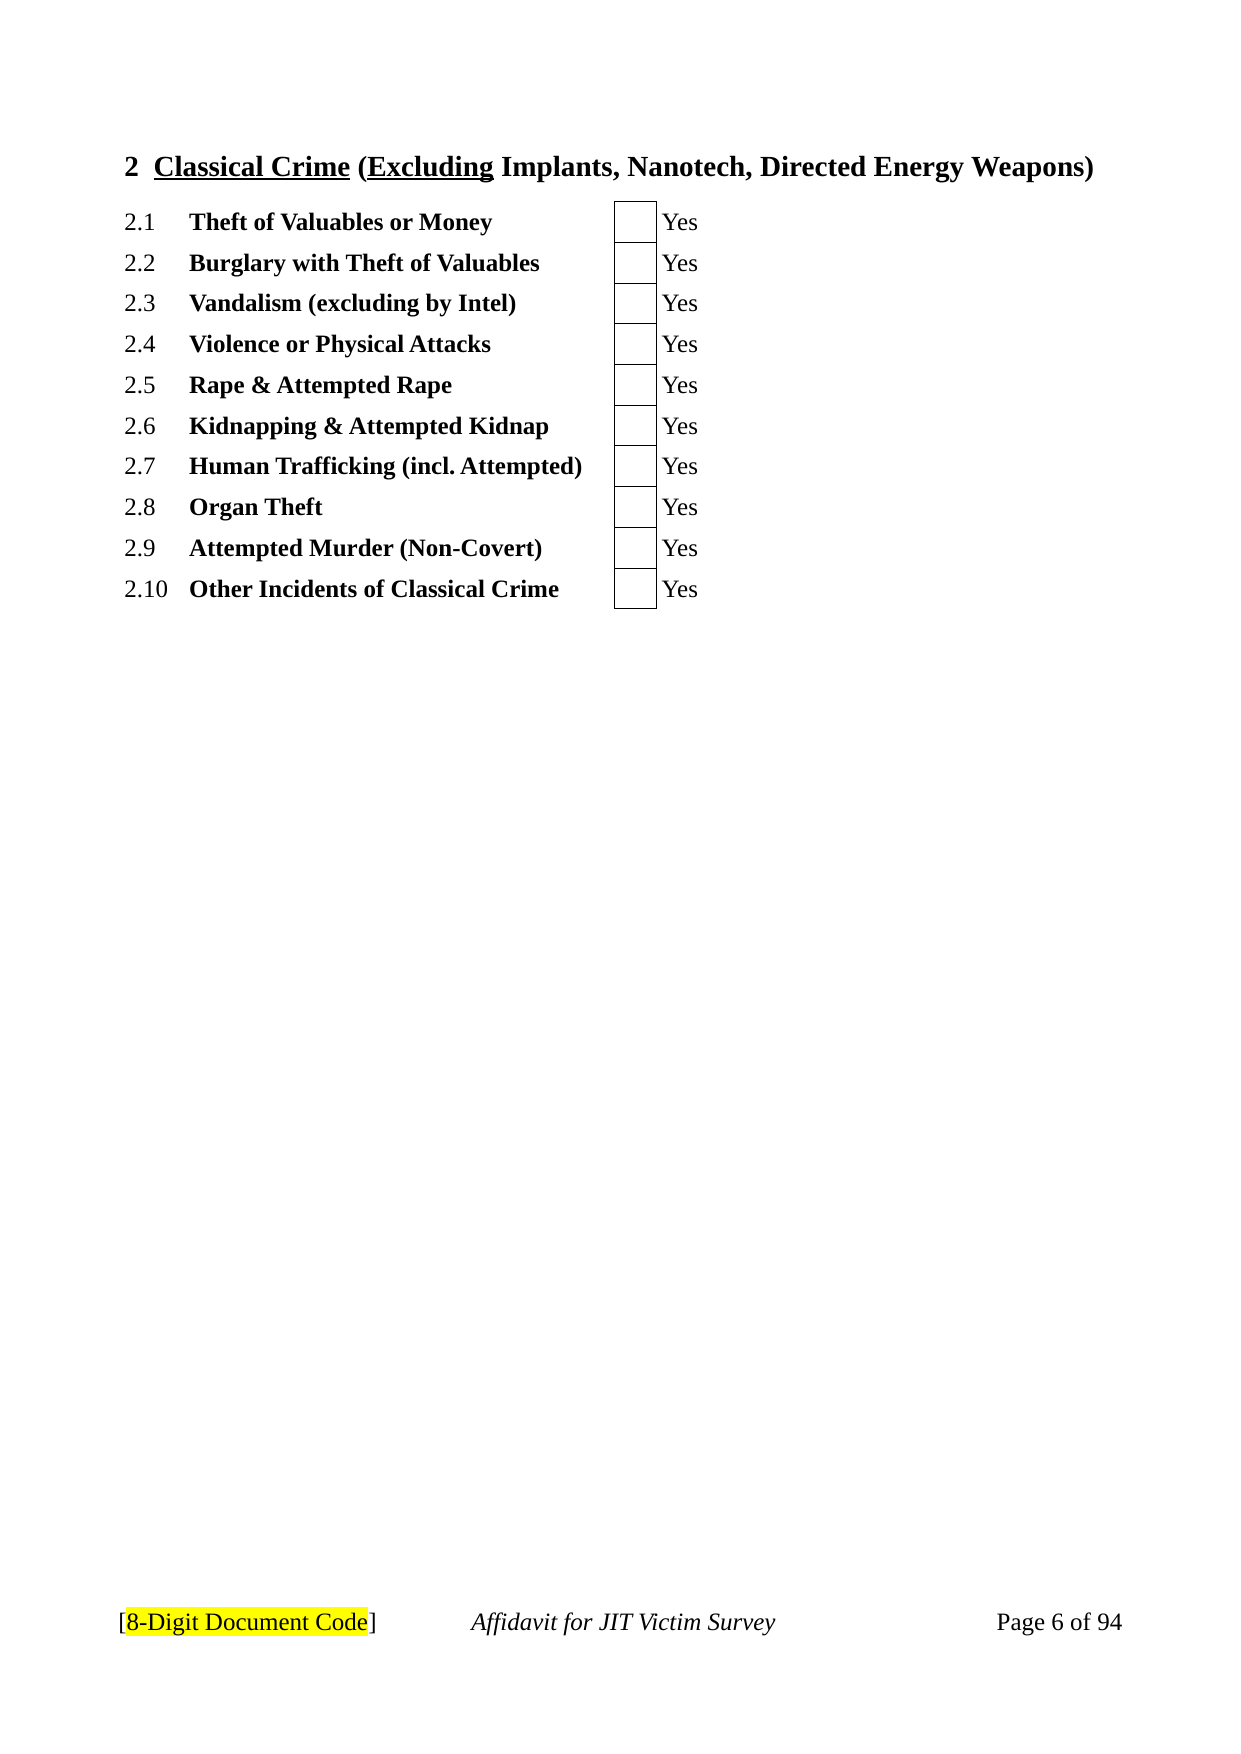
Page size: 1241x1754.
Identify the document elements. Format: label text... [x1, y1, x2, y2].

table_cell [615, 202, 656, 242]
table_cell 2.3 [118, 283, 183, 323]
table_cell [615, 446, 656, 486]
table_cell [615, 324, 656, 364]
table_cell Human Trafficking (incl. Attempted) [183, 445, 614, 486]
table_cell Yes [657, 568, 1122, 608]
table_cell 2.8 [118, 486, 183, 527]
table_cell Yes [657, 527, 1122, 568]
table_cell Kidnapping & Attempted Kidnap [183, 405, 614, 445]
table_cell [615, 365, 656, 405]
table_cell [615, 528, 656, 568]
table_cell 2.7 [118, 445, 183, 486]
table_cell Yes [657, 364, 1122, 405]
table_cell Other Incidents of Classical Crime [183, 568, 614, 608]
table_cell 2.1 [118, 201, 183, 242]
table_cell Yes [657, 486, 1122, 527]
table_cell Rape & Attempted Rape [183, 364, 614, 405]
table_cell Vandalism (excluding by Intel) [183, 283, 614, 323]
table_header 2 Classical Crime (Excluding Implants, Nanotech, Directed Energy Weapons) [118, 118, 1122, 201]
table_cell Theft of Valuables or Money [183, 201, 614, 242]
table_cell Organ Theft [183, 486, 614, 527]
table_cell [615, 406, 656, 445]
table_cell Yes [657, 201, 1122, 242]
table_cell Yes [657, 283, 1122, 323]
table_cell 2.6 [118, 405, 183, 445]
table_cell 2.9 [118, 527, 183, 568]
table_cell [615, 487, 656, 527]
table_cell Burglary with Theft of Valuables [183, 242, 614, 282]
table_cell 2.10 [118, 568, 183, 608]
table_cell Yes [657, 242, 1122, 282]
table_cell [615, 284, 656, 323]
table_cell [615, 569, 656, 608]
table_cell Attempted Murder (Non-Covert) [183, 527, 614, 568]
table_cell Yes [657, 405, 1122, 445]
table_cell 2.4 [118, 323, 183, 364]
table_cell Yes [657, 445, 1122, 486]
table_cell [615, 243, 656, 282]
table_cell 2.2 [118, 242, 183, 282]
table_cell Violence or Physical Attacks [183, 323, 614, 364]
table_cell Yes [657, 323, 1122, 364]
table_cell 2.5 [118, 364, 183, 405]
